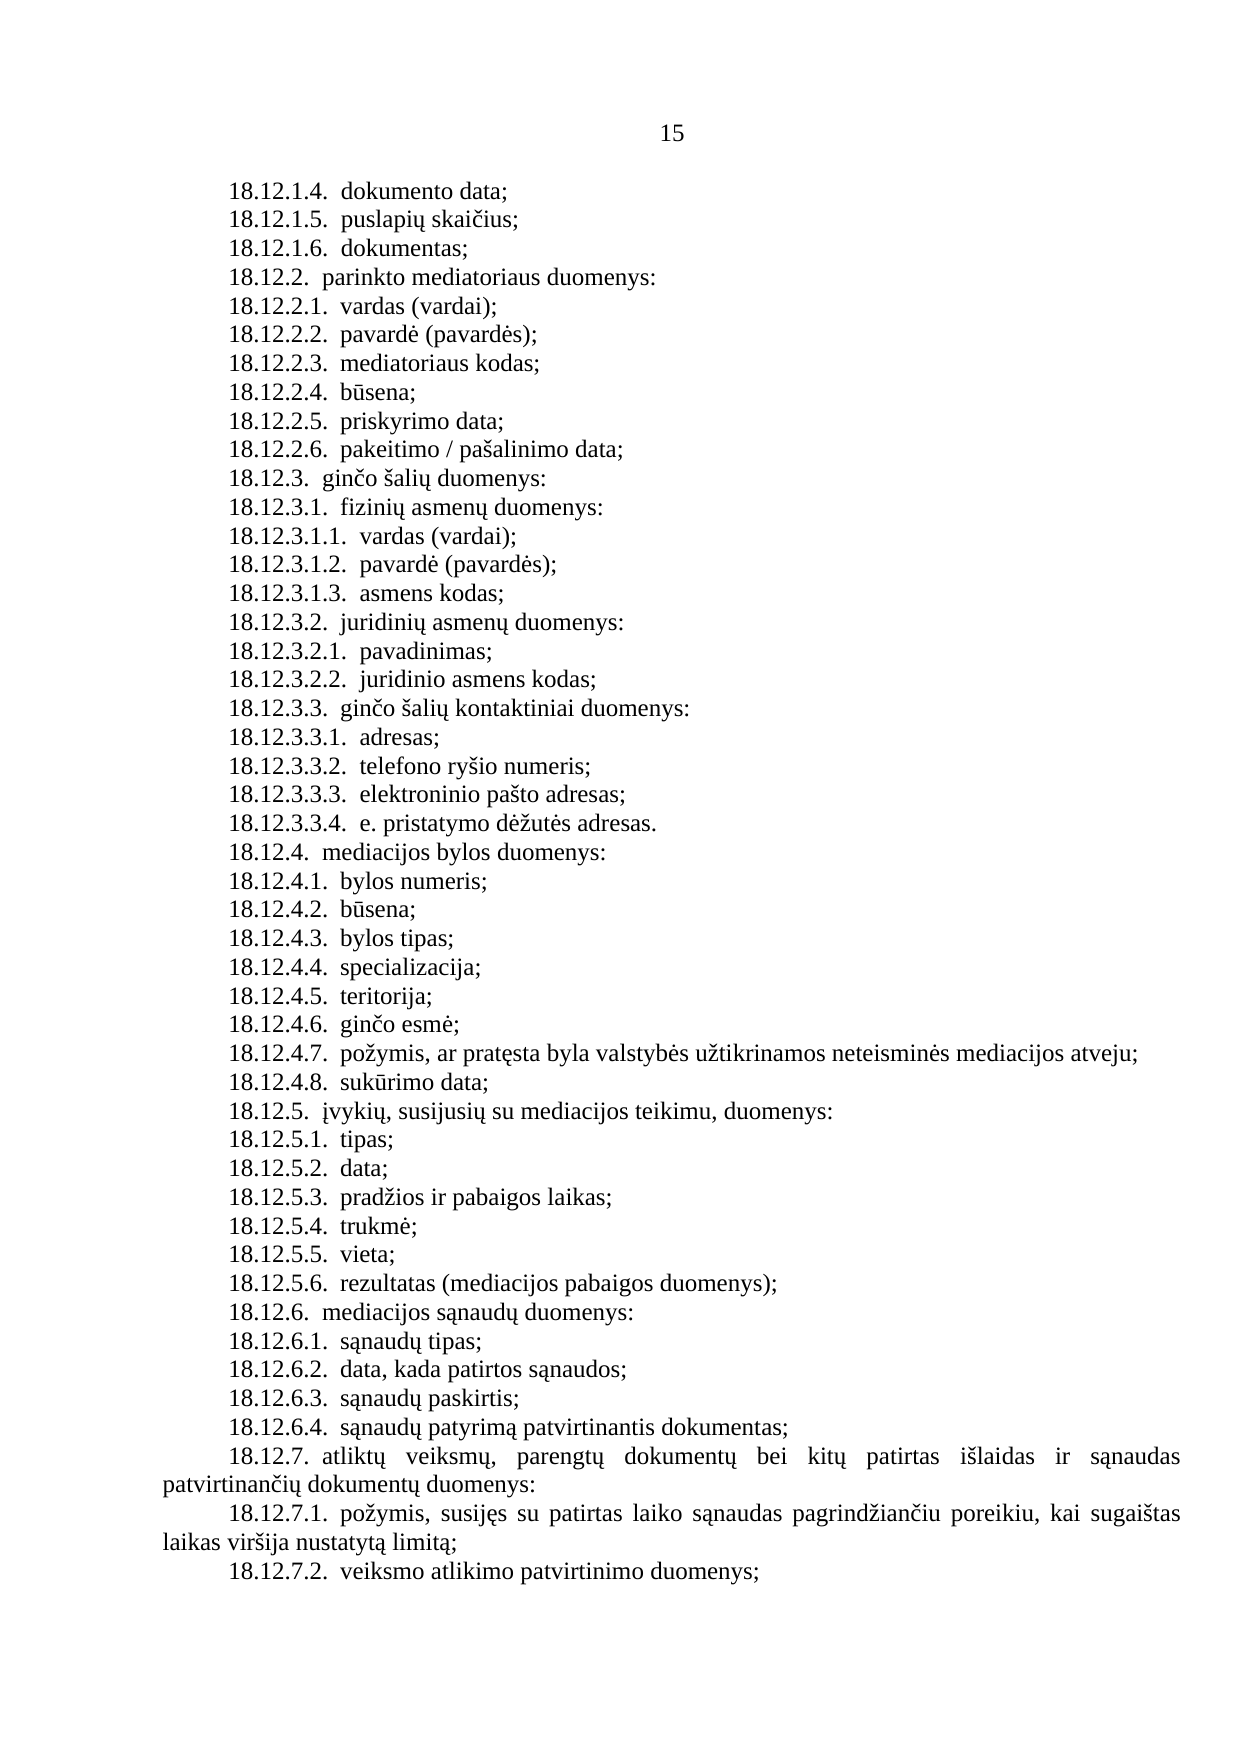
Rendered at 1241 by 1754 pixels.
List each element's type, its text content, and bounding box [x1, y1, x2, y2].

text 18.12.2.1. vardas (vardai); [162, 291, 1181, 319]
text 18.12.5.4. trukmė; [162, 1211, 1181, 1239]
text 18.12.2.3. mediatoriaus kodas; [162, 348, 1181, 377]
text 18.12.4. mediacijos bylos duomenys: [162, 837, 1181, 866]
text 18.12.3. ginčo šalių duomenys: [162, 463, 1181, 492]
text 18.12.4.2. būsena; [162, 894, 1181, 923]
text 18.12.4.3. bylos tipas; [162, 923, 1181, 952]
text 18.12.4.6. ginčo esmė; [162, 1009, 1181, 1038]
text 18.12.4.8. sukūrimo data; [162, 1067, 1181, 1096]
text 18.12.4.7. požymis, ar pratęsta byla valstybės užtikrinamos neteisminės mediacijos atveju; [162, 1038, 1181, 1067]
text 18.12.4.5. teritorija; [162, 981, 1181, 1009]
text 18.12.1.4. dokumento data; [162, 176, 1181, 204]
text 18.12.1.5. puslapių skaičius; [162, 204, 1181, 233]
text 18.12.4.1. bylos numeris; [162, 866, 1181, 894]
text 18.12.4.4. specializacija; [162, 952, 1181, 981]
text 18.12.3.2.2. juridinio asmens kodas; [228, 664, 1181, 693]
text 18.12.2. parinkto mediatoriaus duomenys: [162, 262, 1181, 291]
text 18.12.3.1. fizinių asmenų duomenys: [162, 492, 1181, 521]
text 18.12.5.3. pradžios ir pabaigos laikas; [162, 1182, 1181, 1211]
text 18.12.2.5. priskyrimo data; [162, 406, 1181, 434]
text 18.12.7.1. požymis, susijęs su patirtas laiko sąnaudas pagrindžiančiu poreikiu, kai sugaištas laikas viršija nustatytą limitą; [162, 1498, 1181, 1556]
text 18.12.3.3.3. elektroninio pašto adresas; [228, 779, 1181, 808]
text 18.12.3.2.1. pavadinimas; [228, 636, 1181, 664]
text 18.12.5.2. data; [162, 1153, 1181, 1182]
text 18.12.1.6. dokumentas; [162, 233, 1181, 262]
text 18.12.3.2. juridinių asmenų duomenys: [162, 607, 1181, 636]
text 18.12.2.2. pavardė (pavardės); [162, 319, 1181, 348]
text 18.12.2.6. pakeitimo / pašalinimo data; [162, 434, 1181, 463]
text 18.12.3.1.3. asmens kodas; [228, 578, 1181, 607]
text 18.12.6. mediacijos sąnaudų duomenys: [162, 1297, 1181, 1326]
text 18.12.5.1. tipas; [162, 1124, 1181, 1153]
text 18.12.2.4. būsena; [162, 377, 1181, 406]
text 18.12.3.1.1. vardas (vardai); [228, 521, 1181, 549]
text 18.12.6.4. sąnaudų patyrimą patvirtinantis dokumentas; [162, 1412, 1181, 1441]
text 18.12.6.3. sąnaudų paskirtis; [162, 1383, 1181, 1412]
text 18.12.3.3.1. adresas; [228, 722, 1181, 751]
text 18.12.3.3.4. e. pristatymo dėžutės adresas. [228, 808, 1181, 837]
text 18.12.7.2. veiksmo atlikimo patvirtinimo duomenys; [162, 1556, 1181, 1584]
text 18.12.6.1. sąnaudų tipas; [162, 1326, 1181, 1354]
text 18.12.3.1.2. pavardė (pavardės); [228, 549, 1181, 578]
text 18.12.5.6. rezultatas (mediacijos pabaigos duomenys); [162, 1268, 1181, 1297]
text 18.12.6.2. data, kada patirtos sąnaudos; [162, 1354, 1181, 1383]
text 18.12.3.3. ginčo šalių kontaktiniai duomenys: [162, 693, 1181, 722]
text 18.12.5. įvykių, susijusių su mediacijos teikimu, duomenys: [162, 1096, 1181, 1124]
text 18.12.7. atliktų veiksmų, parengtų dokumentų bei kitų patirtas išlaidas ir sąnaudas patvirtinančių dokumentų duomenys: [162, 1441, 1181, 1498]
text 18.12.3.3.2. telefono ryšio numeris; [228, 751, 1181, 779]
text 18.12.5.5. vieta; [162, 1239, 1181, 1268]
